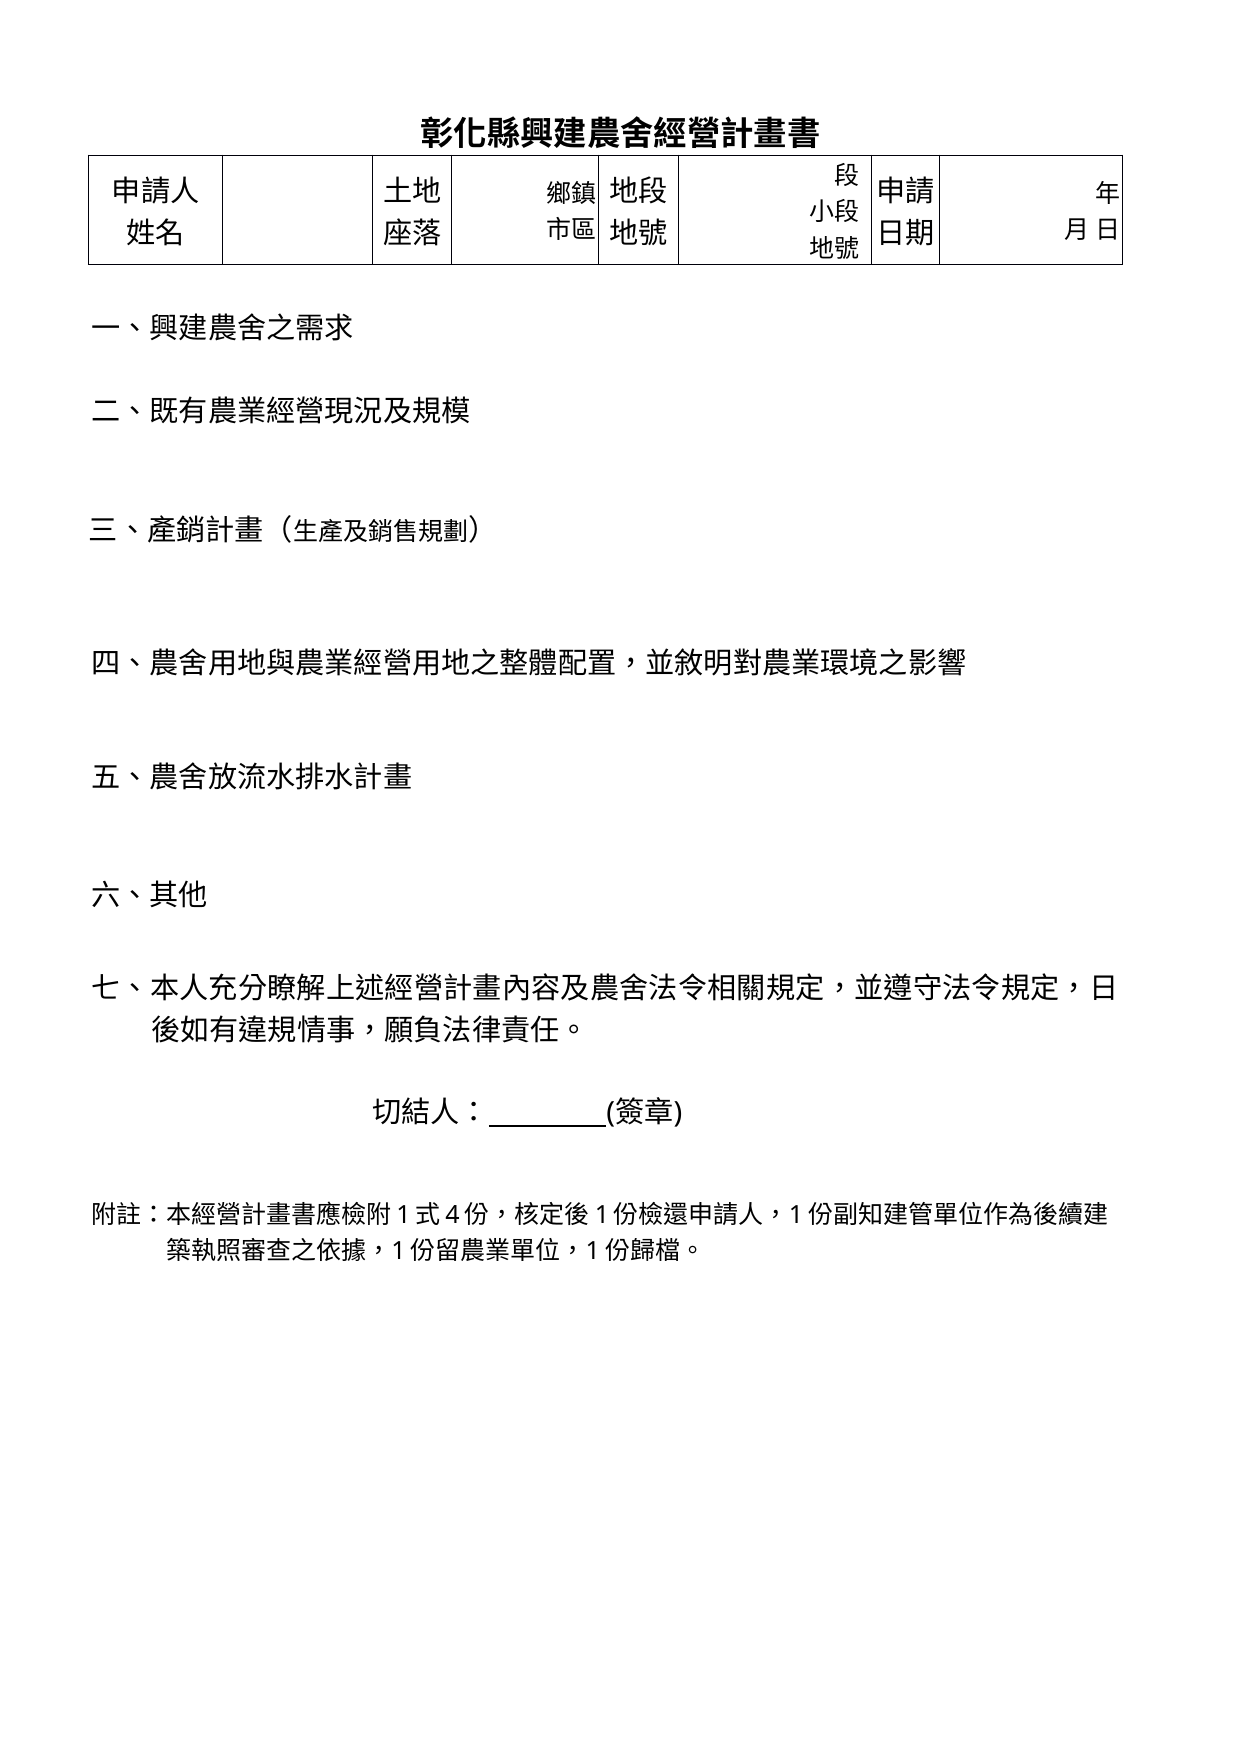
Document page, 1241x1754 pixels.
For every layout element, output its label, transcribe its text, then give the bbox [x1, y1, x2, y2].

text 彰化縣興建農舍經營計畫書 [94, 106, 1146, 154]
table_header 鄉鎮 市區 [452, 156, 598, 264]
table_header 土地 座落 [373, 156, 451, 264]
table_header 申請 日期 [872, 156, 939, 264]
table_header 地段地號 [599, 156, 678, 264]
text 附註：本經營計畫書應檢附1式4份，核定後1份檢還申請人，1份副知建管單位作為後續建築執照審查之依據，1份留農業單位，1份歸檔。 [91, 1194, 1128, 1267]
table_header 段 小段 地號 [679, 156, 871, 264]
table_header 年 月 日 [940, 156, 1122, 264]
table_cell 二、既有農業經營現況及規模 [88, 387, 1122, 506]
table_cell 五、農舍放流水排水計畫 [88, 754, 1122, 872]
table_header 申請人 姓名 [89, 156, 222, 264]
table_cell 四、農舍用地與農業經營用地之整體配置，並敘明對農業環境之影響 [88, 640, 1122, 754]
table_cell 三、產銷計畫（生產及銷售規劃） [88, 506, 1122, 640]
table_cell 一、興建農舍之需求 [88, 265, 1122, 387]
table_header [223, 156, 372, 264]
table_cell 七、本人充分瞭解上述經營計畫內容及農舍法令相關規定，並遵守法令規定，日後如有違規情事，願負法律責任。 切結人： (簽章) [88, 964, 1122, 1161]
table_cell 六、其他 [88, 872, 1122, 964]
